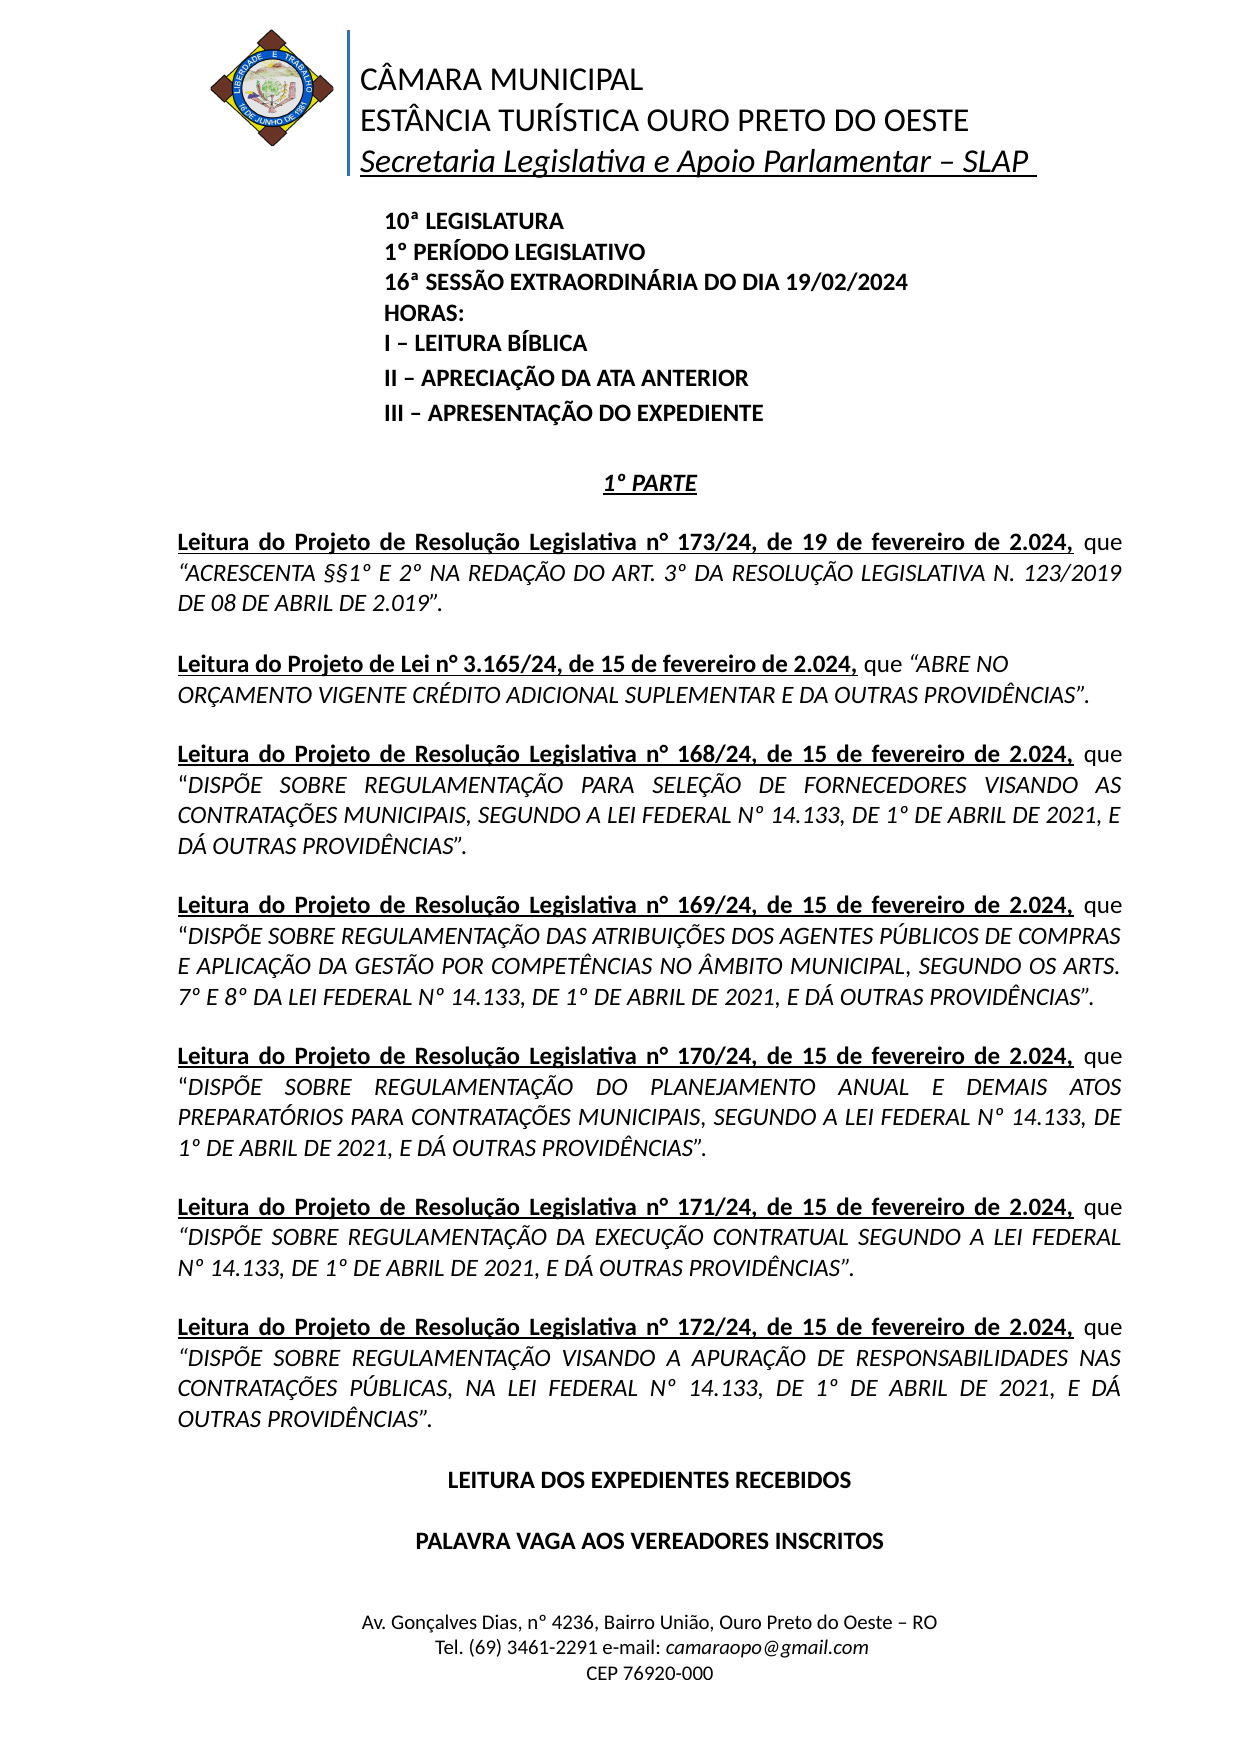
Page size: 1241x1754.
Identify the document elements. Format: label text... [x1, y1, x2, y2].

text Leitura do Projeto de Lei n° 3.165/24, de 15 de fevereiro de 2.024, que “ABRE NO ORÇAMENTO VIGENTE CRÉDITO ADICIONAL SUPLEMENTAR E DA OUTRAS PROVIDÊNCIAS”. [177, 649, 1122, 710]
text PALAVRA VAGA AOS VEREADORES INSCRITOS [177, 1525, 1122, 1555]
text Leitura do Projeto de Resolução Legislativa n° 169/24, de 15 de fevereiro de 2.024, que “DISPÕE SOBRE REGULAMENTAÇÃO DAS ATRIBUIÇÕES DOS AGENTES PÚBLICOS DE COMPRAS E APLICAÇÃO DA GESTÃO POR COMPETÊNCIAS NO ÂMBITO MUNICIPAL, SEGUNDO OS ARTS. 7º E 8º DA LEI FEDERAL Nº 14.133, DE 1º DE ABRIL DE 2021, E DÁ OUTRAS PROVIDÊNCIAS”. [177, 889, 1122, 1011]
text II – APRECIAÇÃO DA ATA ANTERIOR [384, 362, 1122, 393]
text 16ª SESSÃO EXTRAORDINÁRIA DO DIA 19/02/2024 [384, 266, 1122, 297]
text Leitura do Projeto de Resolução Legislativa n° 171/24, de 15 de fevereiro de 2.024, que “DISPÕE SOBRE REGULAMENTAÇÃO DA EXECUÇÃO CONTRATUAL SEGUNDO A LEI FEDERAL Nº 14.133, DE 1º DE ABRIL DE 2021, E DÁ OUTRAS PROVIDÊNCIAS”. [177, 1191, 1122, 1282]
text LEITURA DOS EXPEDIENTES RECEBIDOS [177, 1464, 1122, 1494]
text I – LEITURA BÍBLICA [384, 327, 1122, 358]
text 1º PERÍODO LEGISLATIVO [384, 236, 1122, 266]
text Leitura do Projeto de Resolução Legislativa n° 170/24, de 15 de fevereiro de 2.024, que “DISPÕE SOBRE REGULAMENTAÇÃO DO PLANEJAMENTO ANUAL E DEMAIS ATOS PREPARATÓRIOS PARA CONTRATAÇÕES MUNICIPAIS, SEGUNDO A LEI FEDERAL Nº 14.133, DE 1º DE ABRIL DE 2021, E DÁ OUTRAS PROVIDÊNCIAS”. [177, 1040, 1122, 1162]
text Leitura do Projeto de Resolução Legislativa n° 173/24, de 19 de fevereiro de 2.024, que “ACRESCENTA §§1º E 2º NA REDAÇÃO DO ART. 3º DA RESOLUÇÃO LEGISLATIVA N. 123/2019 DE 08 DE ABRIL DE 2.019”. [177, 527, 1122, 618]
text 1º PARTE [177, 467, 1122, 498]
text HORAS: [384, 297, 1122, 327]
text Leitura do Projeto de Resolução Legislativa n° 172/24, de 15 de fevereiro de 2.024, que “DISPÕE SOBRE REGULAMENTAÇÃO VISANDO A APURAÇÃO DE RESPONSABILIDADES NAS CONTRATAÇÕES PÚBLICAS, NA LEI FEDERAL Nº 14.133, DE 1º DE ABRIL DE 2021, E DÁ OUTRAS PROVIDÊNCIAS”. [177, 1311, 1122, 1433]
text 10ª LEGISLATURA [384, 205, 1122, 236]
text Leitura do Projeto de Resolução Legislativa n° 168/24, de 15 de fevereiro de 2.024, que “DISPÕE SOBRE REGULAMENTAÇÃO PARA SELEÇÃO DE FORNECEDORES VISANDO AS CONTRATAÇÕES MUNICIPAIS, SEGUNDO A LEI FEDERAL Nº 14.133, DE 1º DE ABRIL DE 2021, E DÁ OUTRAS PROVIDÊNCIAS”. [177, 738, 1122, 861]
text III – APRESENTAÇÃO DO EXPEDIENTE [384, 397, 1122, 428]
